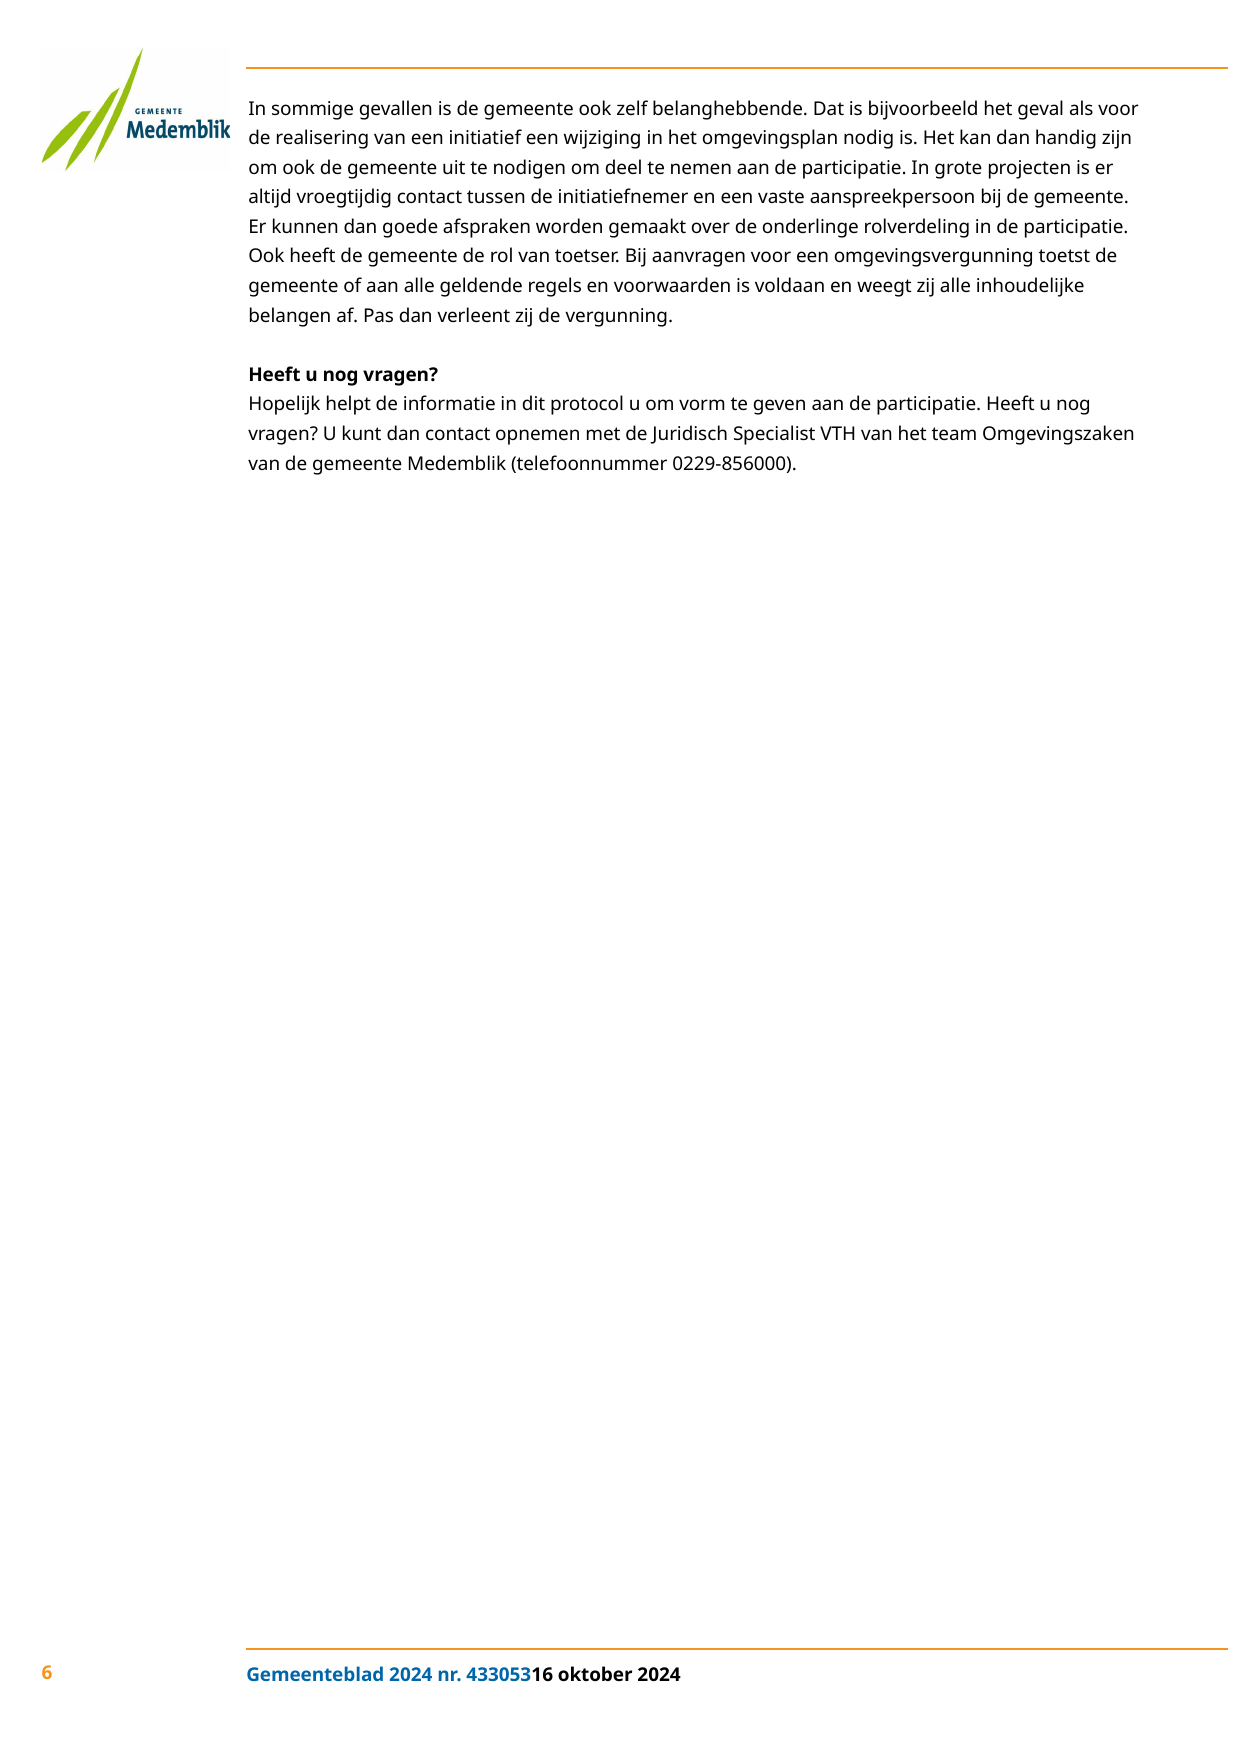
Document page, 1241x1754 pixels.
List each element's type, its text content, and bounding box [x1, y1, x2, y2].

text Hopelijk helpt de informatie in dit protocol u om vorm te geven aan de participatie. Heeft u nog vragen? U kunt dan contact opnemen met de Juridisch Specialist VTH van het team Omgevingszaken van de gemeente Medemblik (telefoonnummer 0229-856000). [248, 391, 1152, 476]
text In sommige gevallen is de gemeente ook zelf belanghebbende. Dat is bijvoorbeeld het geval als voor de realisering van een initiatief een wijziging in het omgevingsplan nodig is. Het kan dan handig zijn om ook de gemeente uit te nodigen om deel te nemen aan de participatie. In grote projecten is er altijd vroegtijdig contact tussen de initiatiefnemer en een vaste aanspreekpersoon bij de gemeente. Er kunnen dan goede afspraken worden gemaakt over de onderlinge rolverdeling in de participatie. [248, 95, 1152, 239]
text Ook heeft de gemeente de rol van toetser. Bij aanvragen voor een omgevingsvergunning toetst de gemeente of aan alle geldende regels en voorwaarden is voldaan en weegt zij alle inhoudelijke belangen af. Pas dan verleent zij de vergunning. [248, 243, 1152, 328]
text Heeft u nog vragen? [248, 361, 1152, 387]
picture [41, 47, 231, 172]
